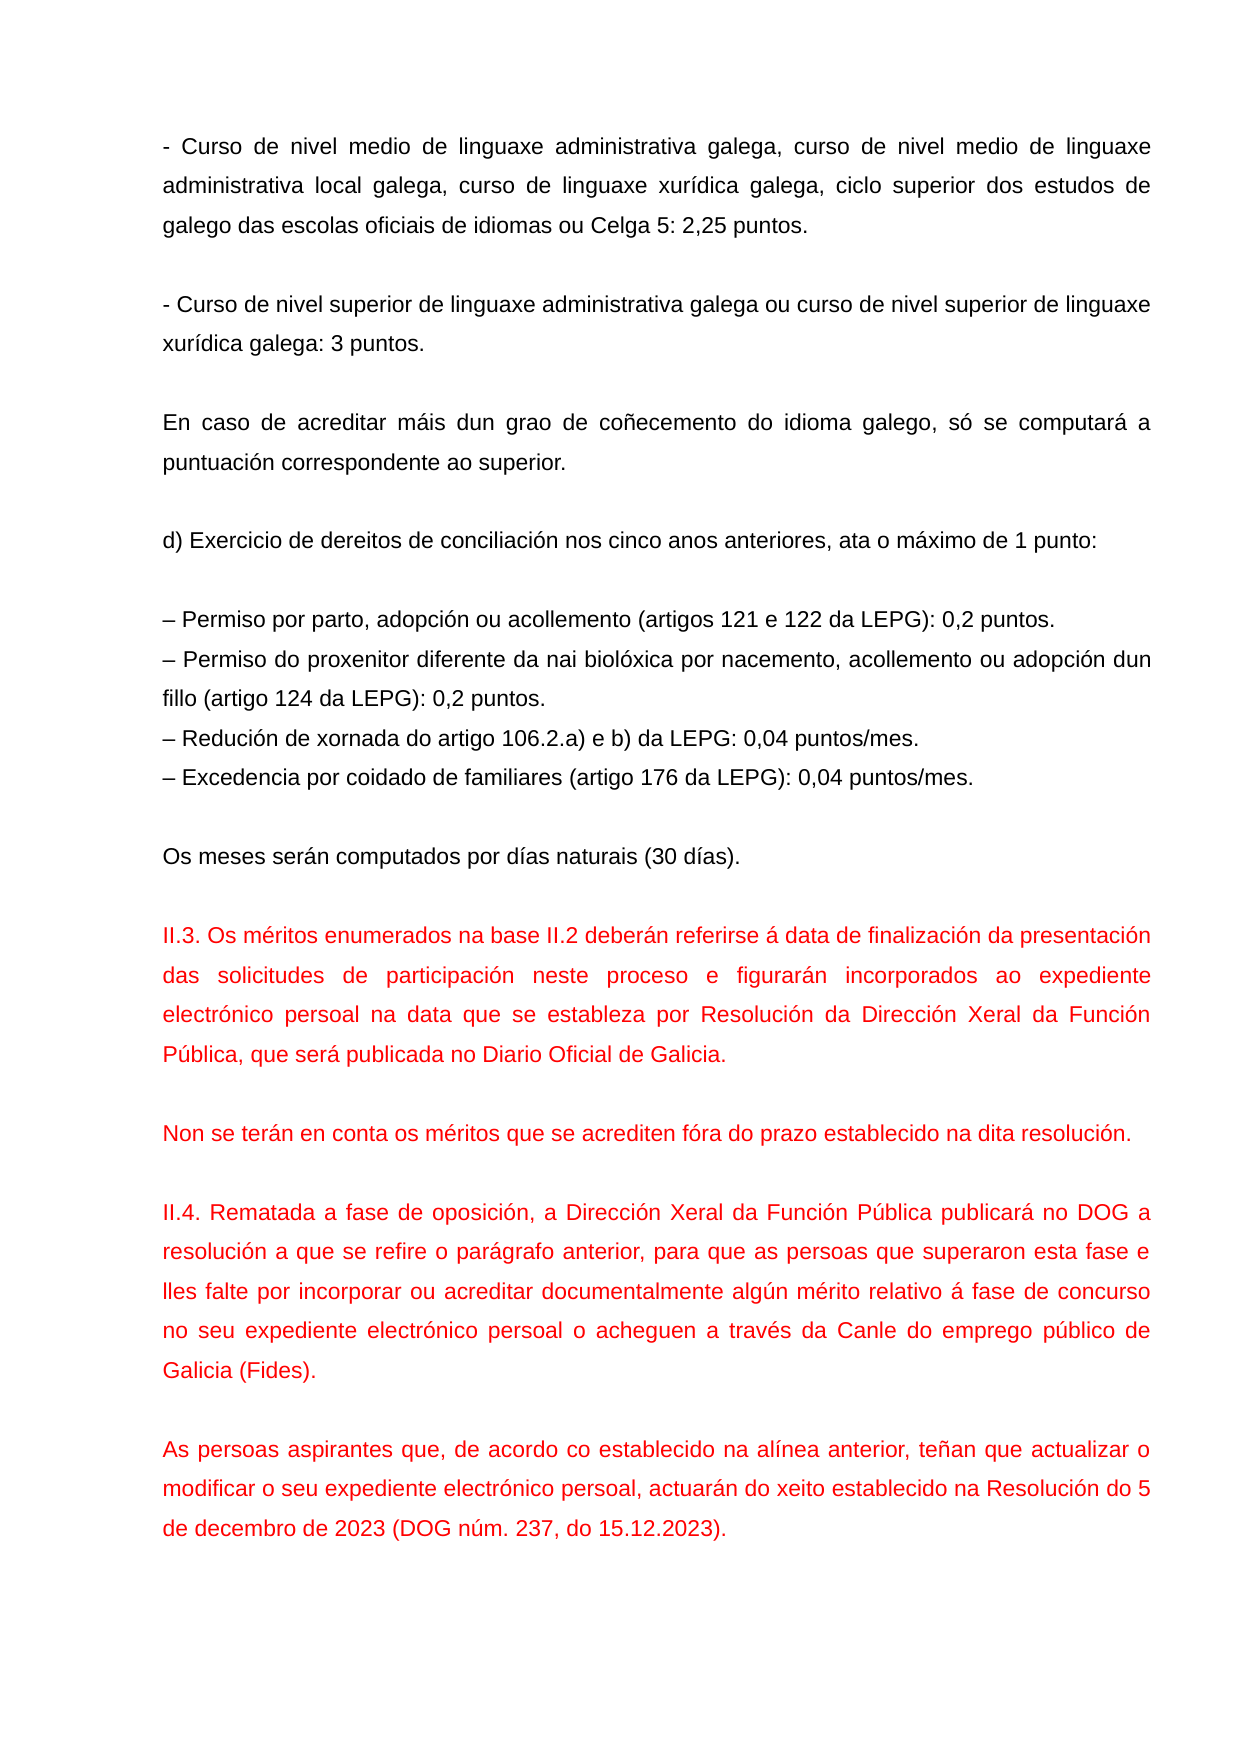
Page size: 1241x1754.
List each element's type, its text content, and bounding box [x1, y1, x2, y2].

text - Curso de nivel medio de linguaxe administrativa galega, curso de nivel medio de linguaxe administrativa local galega, curso de linguaxe xurídica galega, ciclo superior dos estudos de galego das escolas oficiais de idiomas ou Celga 5: 2,25 puntos. [162, 133, 1152, 238]
text II.3. Os méritos enumerados na base II.2 deberán referirse á data de finalización da presentación das solicitudes de participación neste proceso e figurarán incorporados ao expediente electrónico persoal na data que se estableza por Resolución da Dirección Xeral da Función Pública, que será publicada no Diario Oficial de Galicia. [162, 922, 1152, 1067]
text II.4. Rematada a fase de oposición, a Dirección Xeral da Función Pública publicará no DOG a resolución a que se refire o parágrafo anterior, para que as persoas que superaron esta fase e lles falte por incorporar ou acreditar documentalmente algún mérito relativo á fase de concurso no seu expediente electrónico persoal o acheguen a través da Canle do emprego público de Galicia (Fides). [162, 1199, 1152, 1383]
text – Redución de xornada do artigo 106.2.a) e b) da LEPG: 0,04 puntos/mes. [162, 725, 1152, 751]
text - Curso de nivel superior de linguaxe administrativa galega ou curso de nivel superior de linguaxe xurídica galega: 3 puntos. [162, 291, 1152, 356]
text Os meses serán computados por días naturais (30 días). [162, 843, 1152, 870]
text – Excedencia por coidado de familiares (artigo 176 da LEPG): 0,04 puntos/mes. [162, 764, 1152, 791]
text – Permiso por parto, adopción ou acollemento (artigos 121 e 122 da LEPG): 0,2 puntos. [162, 606, 1152, 633]
text Non se terán en conta os méritos que se acrediten fóra do prazo establecido na dita resolución. [162, 1120, 1152, 1146]
text En caso de acreditar máis dun grao de coñecemento do idioma galego, só se computará a puntuación correspondente ao superior. [162, 409, 1152, 475]
text d) Exercicio de dereitos de conciliación nos cinco anos anteriores, ata o máximo de 1 punto: [162, 527, 1152, 554]
text – Permiso do proxenitor diferente da nai biolóxica por nacemento, acollemento ou adopción dun fillo (artigo 124 da LEPG): 0,2 puntos. [162, 646, 1152, 712]
text As persoas aspirantes que, de acordo co establecido na alínea anterior, teñan que actualizar o modificar o seu expediente electrónico persoal, actuarán do xeito establecido na Resolución do 5 de decembro de 2023 (DOG núm. 237, do 15.12.2023). [162, 1436, 1152, 1541]
